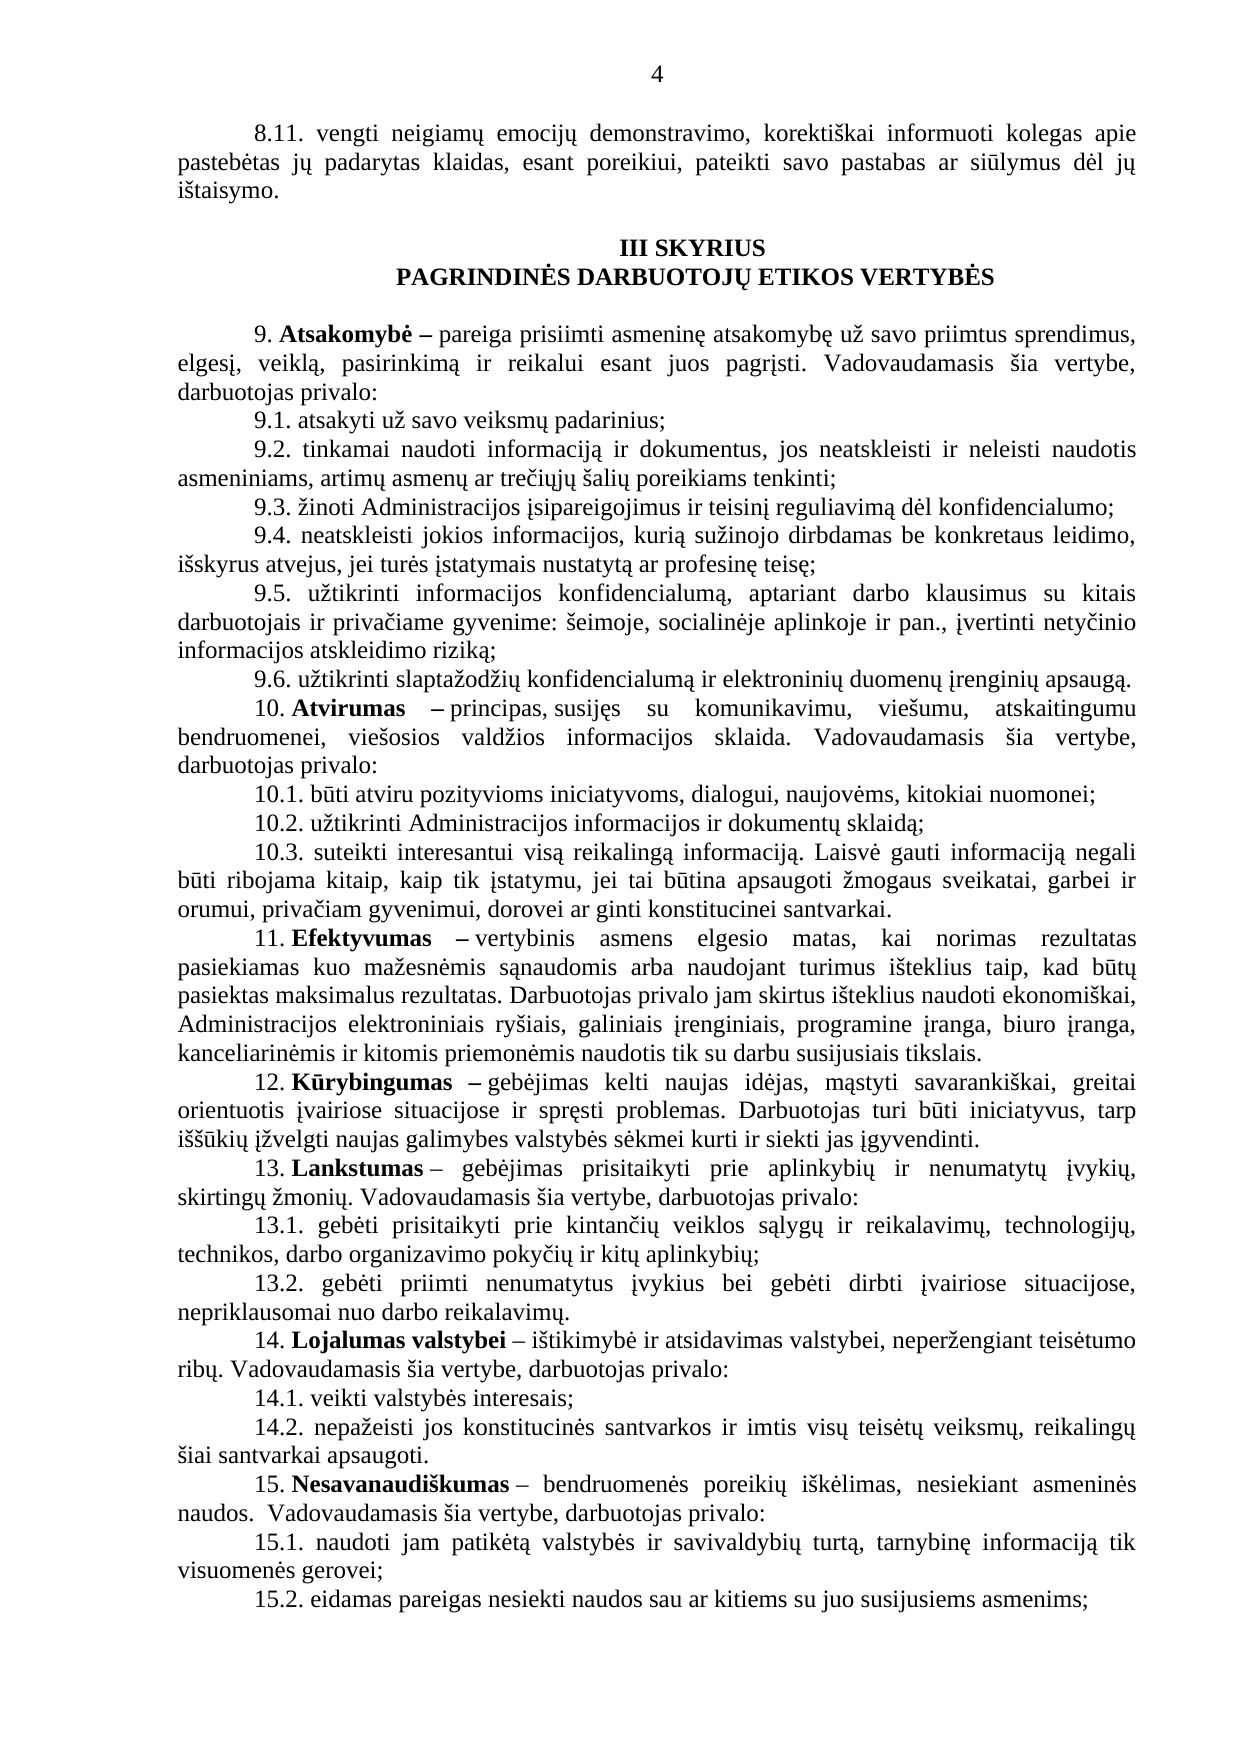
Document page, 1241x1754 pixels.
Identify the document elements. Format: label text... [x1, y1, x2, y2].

text 10.3. suteikti interesantui visą reikalingą informaciją. Laisvė gauti informaciją negali būti ribojama kitaip, kaip tik įstatymu, jei tai būtina apsaugoti žmogaus sveikatai, garbei ir orumui, privačiam gyvenimui, dorovei ar ginti konstitucinei santvarkai. [177, 837, 1137, 923]
text 10.2. užtikrinti Administracijos informacijos ir dokumentų sklaidą; [177, 808, 1137, 837]
text 9.5. užtikrinti informacijos konfidencialumą, aptariant darbo klausimus su kitais darbuotojais ir privačiame gyvenime: šeimoje, socialinėje aplinkoje ir pan., įvertinti netyčinio informacijos atskleidimo riziką; [177, 578, 1137, 664]
text 15.2. eidamas pareigas nesiekti naudos sau ar kitiems su juo susijusiems asmenims; [177, 1584, 1137, 1613]
text 9.4. neatskleisti jokios informacijos, kurią sužinojo dirbdamas be konkretaus leidimo, išskyrus atvejus, jei turės įstatymais nustatytą ar profesinę teisę; [177, 521, 1137, 578]
text 14. Lojalumas valstybei – ištikimybė ir atsidavimas valstybei, neperžengiant teisėtumo ribų. Vadovaudamasis šia vertybe, darbuotojas privalo: [177, 1326, 1137, 1383]
text 11. Efektyvumas – vertybinis asmens elgesio matas, kai norimas rezultatas pasiekiamas kuo mažesnėmis sąnaudomis arba naudojant turimus išteklius taip, kad būtų pasiektas maksimalus rezultatas. Darbuotojas privalo jam skirtus išteklius naudoti ekonomiškai, Administracijos elektroniniais ryšiais, galiniais įrenginiais, programine įranga, biuro įranga, kanceliarinėmis ir kitomis priemonėmis naudotis tik su darbu susijusiais tikslais. [177, 923, 1137, 1067]
text 9.6. užtikrinti slaptažodžių konfidencialumą ir elektroninių duomenų įrenginių apsaugą. [177, 664, 1137, 693]
text 10.1. būti atviru pozityvioms iniciatyvoms, dialogui, naujovėms, kitokiai nuomonei; [177, 779, 1137, 808]
text 13.1. gebėti prisitaikyti prie kintančių veiklos sąlygų ir reikalavimų, technologijų, technikos, darbo organizavimo pokyčių ir kitų aplinkybių; [177, 1211, 1137, 1268]
text 10. Atvirumas – principas, susijęs su komunikavimu, viešumu, atskaitingumu bendruomenei, viešosios valdžios informacijos sklaida. Vadovaudamasis šia vertybe, darbuotojas privalo: [177, 693, 1137, 779]
text 15. Nesavanaudiškumas – bendruomenės poreikių iškėlimas, nesiekiant asmeninės naudos. Vadovaudamasis šia vertybe, darbuotojas privalo: [177, 1469, 1137, 1527]
text 13. Lankstumas – gebėjimas prisitaikyti prie aplinkybių ir nenumatytų įvykių, skirtingų žmonių. Vadovaudamasis šia vertybe, darbuotojas privalo: [177, 1153, 1137, 1211]
text PAGRINDINĖS DARBUOTOJŲ ETIKOS VERTYBĖS [177, 262, 1137, 291]
text III SKYRIUS [177, 233, 1137, 262]
text 15.1. naudoti jam patikėtą valstybės ir savivaldybių turtą, tarnybinę informaciją tik visuomenės gerovei; [177, 1527, 1137, 1584]
text 9.1. atsakyti už savo veiksmų padarinius; [177, 406, 1137, 434]
text 8.11. vengti neigiamų emocijų demonstravimo, korektiškai informuoti kolegas apie pastebėtas jų padarytas klaidas, esant poreikiui, pateikti savo pastabas ar siūlymus dėl jų ištaisymo. [177, 118, 1137, 204]
text 14.2. nepažeisti jos konstitucinės santvarkos ir imtis visų teisėtų veiksmų, reikalingų šiai santvarkai apsaugoti. [177, 1412, 1137, 1469]
text 9.3. žinoti Administracijos įsipareigojimus ir teisinį reguliavimą dėl konfidencialumo; [177, 492, 1137, 521]
text 13.2. gebėti priimti nenumatytus įvykius bei gebėti dirbti įvairiose situacijose, nepriklausomai nuo darbo reikalavimų. [177, 1268, 1137, 1326]
text 9.2. tinkamai naudoti informaciją ir dokumentus, jos neatskleisti ir neleisti naudotis asmeniniams, artimų asmenų ar trečiųjų šalių poreikiams tenkinti; [177, 434, 1137, 492]
text 14.1. veikti valstybės interesais; [177, 1383, 1137, 1412]
text 9. Atsakomybė – pareiga prisiimti asmeninę atsakomybę už savo priimtus sprendimus, elgesį, veiklą, pasirinkimą ir reikalui esant juos pagrįsti. Vadovaudamasis šia vertybe, darbuotojas privalo: [177, 319, 1137, 406]
text 12. Kūrybingumas – gebėjimas kelti naujas idėjas, mąstyti savarankiškai, greitai orientuotis įvairiose situacijose ir spręsti problemas. Darbuotojas turi būti iniciatyvus, tarp iššūkių įžvelgti naujas galimybes valstybės sėkmei kurti ir siekti jas įgyvendinti. [177, 1067, 1137, 1153]
